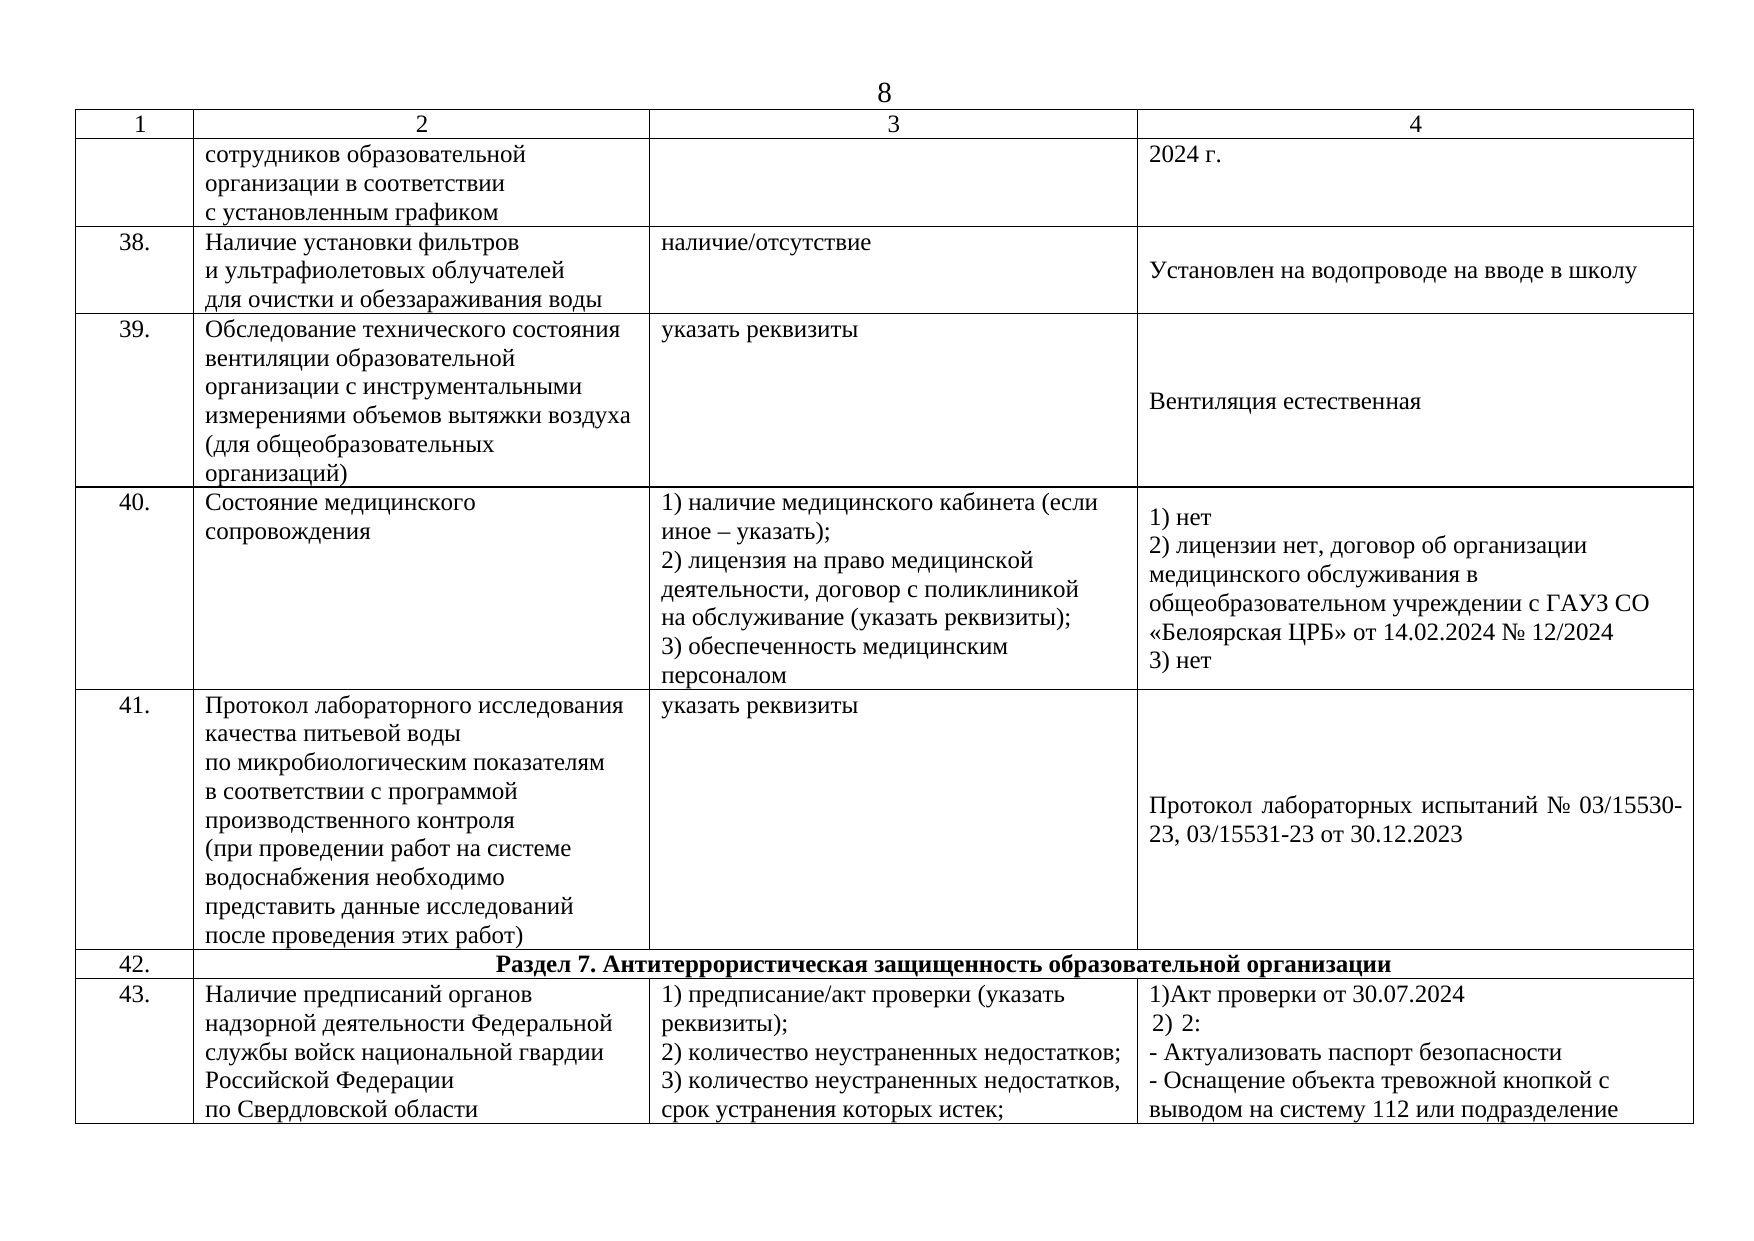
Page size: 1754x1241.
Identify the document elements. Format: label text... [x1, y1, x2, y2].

table_cell указать реквизиты [650, 690, 1137, 948]
table_cell 2024 г. [1138, 139, 1693, 226]
table_cell 43. [76, 979, 193, 1123]
table_cell [76, 139, 193, 226]
table_header 1 [76, 110, 193, 138]
table_cell Протокол лабораторного исследования качества питьевой воды по микробиологическим показателям в соответствии с программой производственного контроля (при проведении работ на системе водоснабжения необходимо представить данные исследований после проведения этих работ) [194, 690, 649, 948]
table_cell Установлен на водопроводе на вводе в школу [1138, 227, 1693, 313]
table_cell Раздел 7. Антитеррористическая защищенность образовательной организации [194, 950, 1693, 978]
table_cell Состояние медицинского сопровождения [194, 488, 649, 689]
table_cell Наличие предписаний органов надзорной деятельности Федеральной службы войск национальной гвардии Российской Федерации по Свердловской области [194, 979, 649, 1123]
table_header 4 [1138, 110, 1693, 138]
table_cell 39. [76, 314, 193, 486]
table_cell Вентиляция естественная [1138, 314, 1693, 486]
table_cell указать реквизиты [650, 314, 1137, 486]
table_cell 1)Акт проверки от 30.07.2024 2: - Актуализовать паспорт безопасности - Оснащение объекта тревожной кнопкой с выводом на систему 112 или подразделение [1138, 979, 1693, 1123]
table_cell [650, 139, 1137, 226]
table_cell наличие/отсутствие [650, 227, 1137, 313]
table_cell Наличие установки фильтров и ультрафиолетовых облучателей для очистки и обеззараживания воды [194, 227, 649, 313]
table_cell Протокол лабораторных испытаний № 03/15530-23, 03/15531-23 от 30.12.2023 [1138, 690, 1693, 948]
table_cell 41. [76, 690, 193, 948]
table_cell 1) наличие медицинского кабинета (если иное – указать); 2) лицензия на право медицинской деятельности, договор с поликлиникой на обслуживание (указать реквизиты); 3) обеспеченность медицинским персоналом [650, 488, 1137, 689]
table_cell 40. [76, 488, 193, 689]
table_cell сотрудников образовательной организации в соответствии с установленным графиком [194, 139, 649, 226]
table_cell Обследование технического состояния вентиляции образовательной организации с инструментальными измерениями объемов вытяжки воздуха (для общеобразовательных организаций) [194, 314, 649, 486]
table_header 2 [194, 110, 649, 138]
table_cell 38. [76, 227, 193, 313]
table_cell 1) предписание/акт проверки (указать реквизиты); 2) количество неустраненных недостатков; 3) количество неустраненных недостатков, срок устранения которых истек; [650, 979, 1137, 1123]
table_cell 1) нет 2) лицензии нет, договор об организации медицинского обслуживания в общеобразовательном учреждении с ГАУЗ СО «Белоярская ЦРБ» от 14.02.2024 № 12/2024 3) нет [1138, 488, 1693, 689]
table_cell 42. [76, 950, 193, 978]
table_header 3 [650, 110, 1137, 138]
